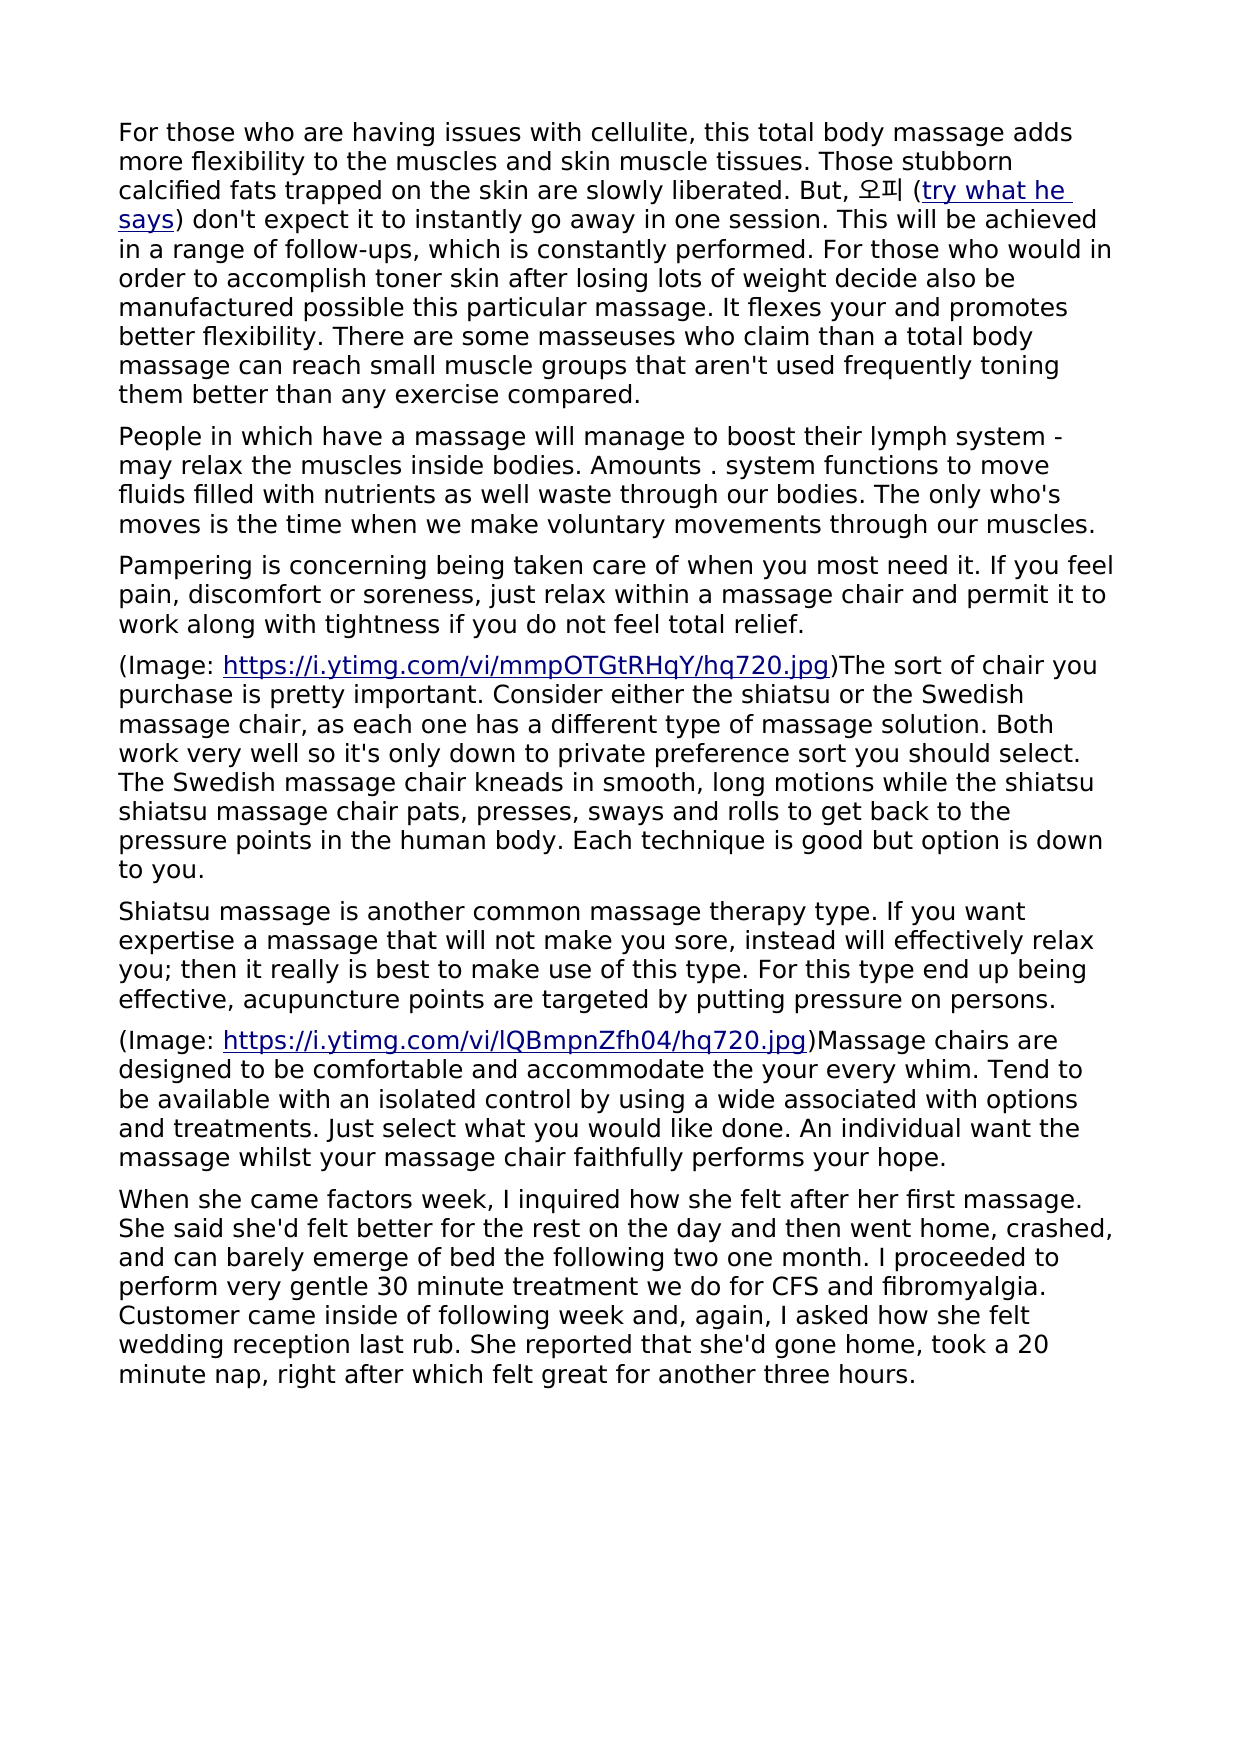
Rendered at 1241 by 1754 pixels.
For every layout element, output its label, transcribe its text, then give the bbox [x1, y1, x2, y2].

text For those who are having issues with cellulite, this total body massage adds more flexibility to the muscles and skin muscle tissues. Those stubborn calcified fats trapped on the skin are slowly liberated. But, 오피 (try what he says) don't expect it to instantly go away in one session. This will be achieved in a range of follow-ups, which is constantly performed. For those who would in order to accomplish toner skin after losing lots of weight decide also be manufactured possible this particular massage. It flexes your and promotes better flexibility. There are some masseuses who claim than a total body massage can reach small muscle groups that aren't used frequently toning them better than any exercise compared. [118, 118, 1122, 410]
text (Image: https://i.ytimg.com/vi/mmpOTGtRHqY/hq720.jpg)The sort of chair you purchase is pretty important. Consider either the shiatsu or the Swedish massage chair, as each one has a different type of massage solution. Both work very well so it's only down to private preference sort you should select. The Swedish massage chair kneads in smooth, long motions while the shiatsu shiatsu massage chair pats, presses, sways and rolls to get back to the pressure points in the human body. Each technique is good but option is down to you. [118, 651, 1122, 885]
text Shiatsu massage is another common massage therapy type. If you want expertise a massage that will not make you sore, instead will effectively relax you; then it really is best to make use of this type. For this type end up being effective, acupuncture points are targeted by putting pressure on persons. [118, 897, 1122, 1014]
text When she came factors week, I inquired how she felt after her first massage. She said she'd felt better for the rest on the day and then went home, crashed, and can barely emerge of bed the following two one month. I proceeded to perform very gentle 30 minute treatment we do for CFS and fibromyalgia. Customer came inside of following week and, again, I asked how she felt wedding reception last rub. She reported that she'd gone home, took a 20 minute nap, right after which felt great for another three hours. [118, 1185, 1122, 1389]
text Pampering is concerning being taken care of when you most need it. If you feel pain, discomfort or soreness, just relax within a massage chair and permit it to work along with tightness if you do not feel total relief. [118, 551, 1122, 639]
text (Image: https://i.ytimg.com/vi/lQBmpnZfh04/hq720.jpg)Massage chairs are designed to be comfortable and accommodate the your every whim. Tend to be available with an isolated control by using a wide associated with options and treatments. Just select what you would like done. An individual want the massage whilst your massage chair faithfully performs your hope. [118, 1026, 1122, 1172]
text People in which have a massage will manage to boost their lymph system - may relax the muscles inside bodies. Amounts . system functions to move fluids filled with nutrients as well waste through our bodies. The only who's moves is the time when we make voluntary movements through our muscles. [118, 422, 1122, 539]
